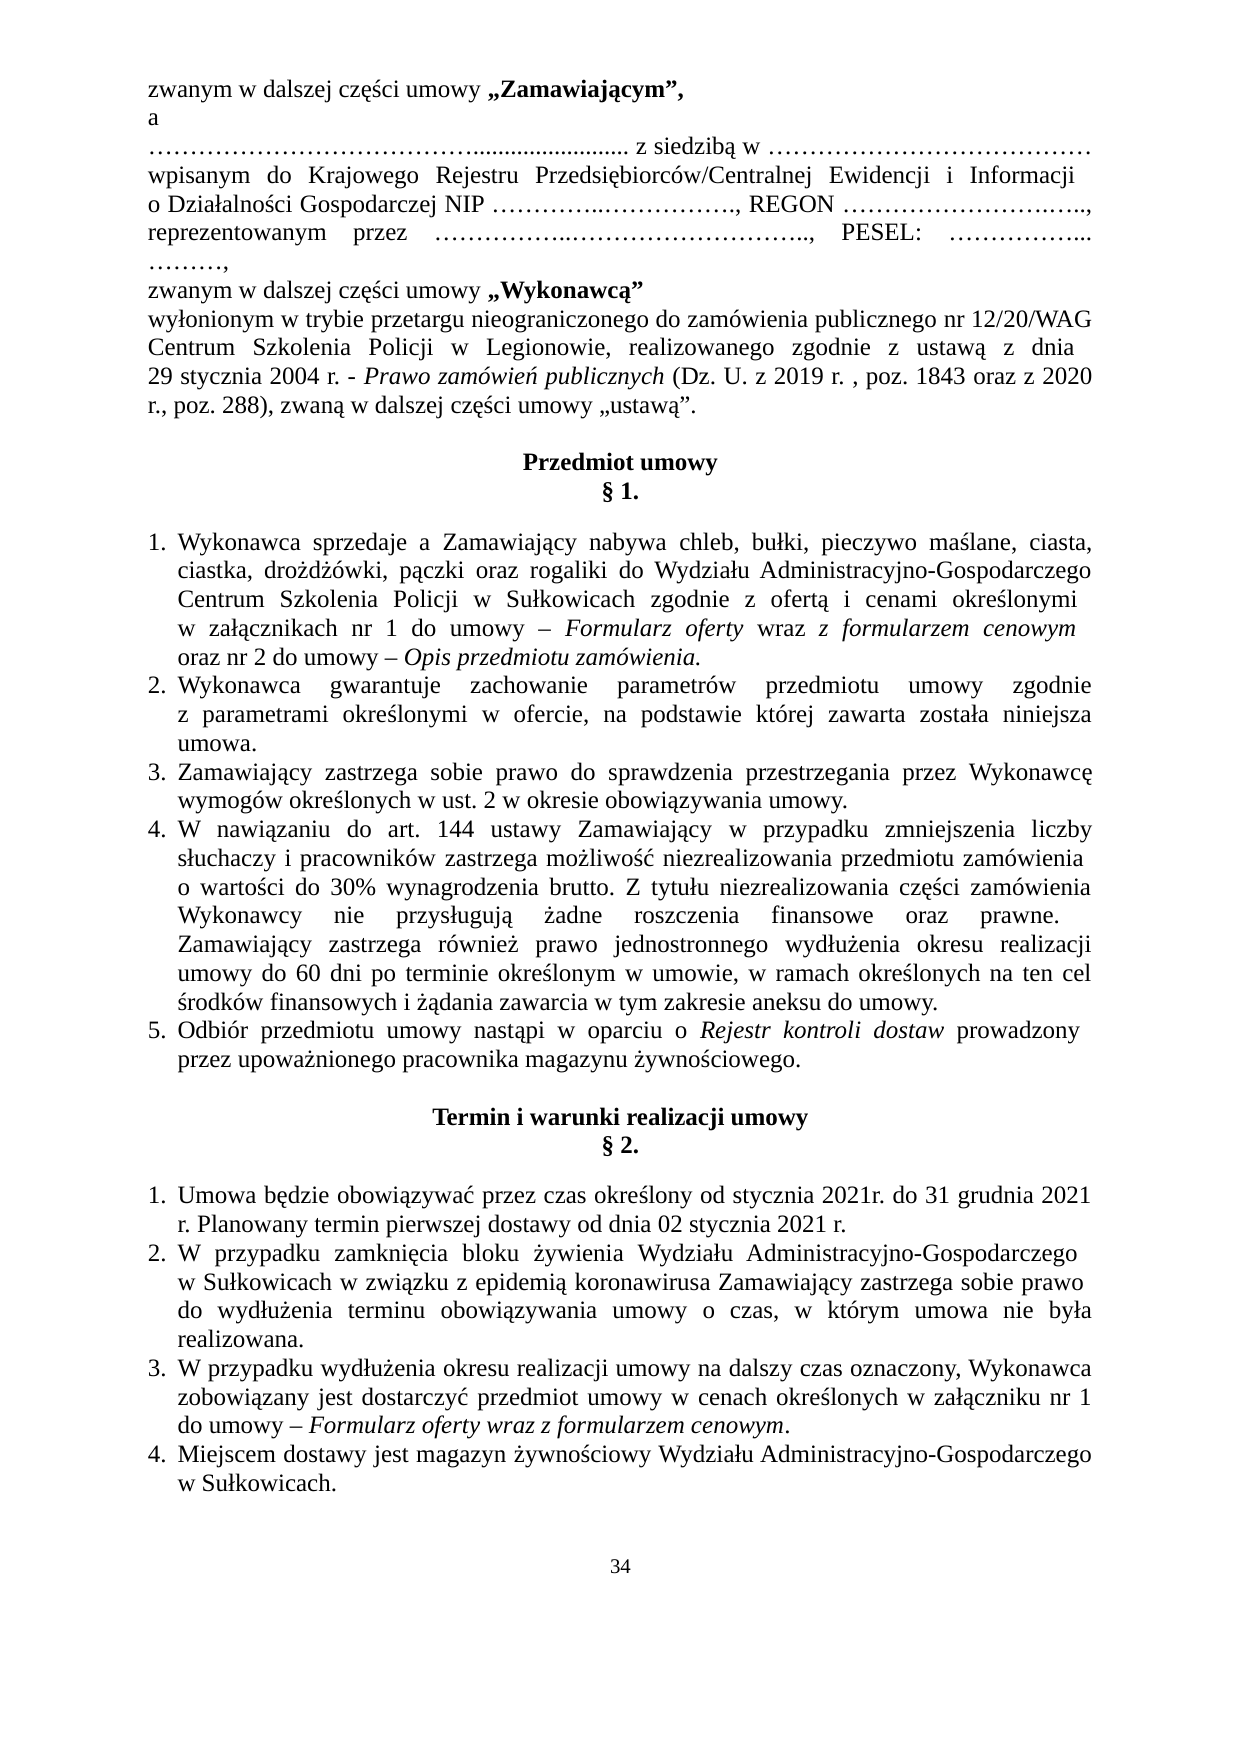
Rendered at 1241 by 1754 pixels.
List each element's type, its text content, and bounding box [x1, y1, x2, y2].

list Wykonawca gwarantuje zachowanie parametrów przedmiotu umowy zgodnie z parametrami określonymi w ofercie, na podstawie której zawarta została niniejsza umowa. [148, 670, 1092, 757]
text zwanym w dalszej części umowy „Wykonawcą” [148, 275, 1092, 304]
text Przedmiot umowy [148, 447, 1092, 476]
subtitle Termin i warunki realizacji umowy [148, 1102, 1092, 1130]
list Zamawiający zastrzega sobie prawo do sprawdzenia przestrzegania przez Wykonawcę wymogów określonych w ust. 2 w okresie obowiązywania umowy. [148, 757, 1092, 814]
text 5. Odbiór przedmiotu umowy nastąpi w oparciu o Rejestr kontroli dostaw prowadzony przez upoważnionego pracownika magazynu żywnościowego. [148, 1015, 1092, 1073]
text a [148, 102, 1092, 131]
text …………………………………......................... z siedzibą w ………………………………… wpisanym do Krajowego Rejestru Przedsiębiorców/Centralnej Ewidencji i Informacji o Działalności Gospodarczej NIP …………..……………., REGON …………………….….., reprezentowanym przez ……………..……………………….., PESEL: ……………...………, [148, 131, 1092, 275]
list Wykonawca sprzedaje a Zamawiający nabywa chleb, bułki, pieczywo maślane, ciasta, ciastka, drożdżówki, pączki oraz rogaliki do Wydziału Administracyjno-Gospodarczego Centrum Szkolenia Policji w Sułkowicach zgodnie z ofertą i cenami określonymi w załącznikach nr 1 do umowy – Formularz oferty wraz z formularzem cenowym oraz nr 2 do umowy – Opis przedmiotu zamówienia. [148, 527, 1092, 670]
subtitle § 2. [148, 1130, 1092, 1159]
text § 1. [148, 476, 1092, 505]
list W nawiązaniu do art. 144 ustawy Zamawiający w przypadku zmniejszenia liczby słuchaczy i pracowników zastrzega możliwość niezrealizowania przedmiotu zamówienia o wartości do 30% wynagrodzenia brutto. Z tytułu niezrealizowania części zamówienia Wykonawcy nie przysługują żadne roszczenia finansowe oraz prawne. Zamawiający zastrzega również prawo jednostronnego wydłużenia okresu realizacji umowy do 60 dni po terminie określonym w umowie, w ramach określonych na ten cel środków finansowych i żądania zawarcia w tym zakresie aneksu do umowy. [148, 814, 1092, 1015]
text 3. W przypadku wydłużenia okresu realizacji umowy na dalszy czas oznaczony, Wykonawca zobowiązany jest dostarczyć przedmiot umowy w cenach określonych w załączniku nr 1 do umowy – Formularz oferty wraz z formularzem cenowym. [148, 1353, 1092, 1439]
list W przypadku zamknięcia bloku żywienia Wydziału Administracyjno-Gospodarczego w Sułkowicach w związku z epidemią koronawirusa Zamawiający zastrzega sobie prawo do wydłużenia terminu obowiązywania umowy o czas, w którym umowa nie była realizowana. [148, 1238, 1092, 1353]
list Umowa będzie obowiązywać przez czas określony od stycznia 2021r. do 31 grudnia 2021 r. Planowany termin pierwszej dostawy od dnia 02 stycznia 2021 r. [148, 1181, 1092, 1238]
text zwanym w dalszej części umowy „Zamawiającym”, [148, 74, 1092, 102]
text 4. Miejscem dostawy jest magazyn żywnościowy Wydziału Administracyjno-Gospodarczego w Sułkowicach. [148, 1439, 1092, 1497]
text wyłonionym w trybie przetargu nieograniczonego do zamówienia publicznego nr 12/20/WAG Centrum Szkolenia Policji w Legionowie, realizowanego zgodnie z ustawą z dnia 29 stycznia 2004 r. - Prawo zamówień publicznych (Dz. U. z 2019 r. , poz. 1843 oraz z 2020 r., poz. 288), zwaną w dalszej części umowy „ustawą”. [148, 304, 1092, 419]
